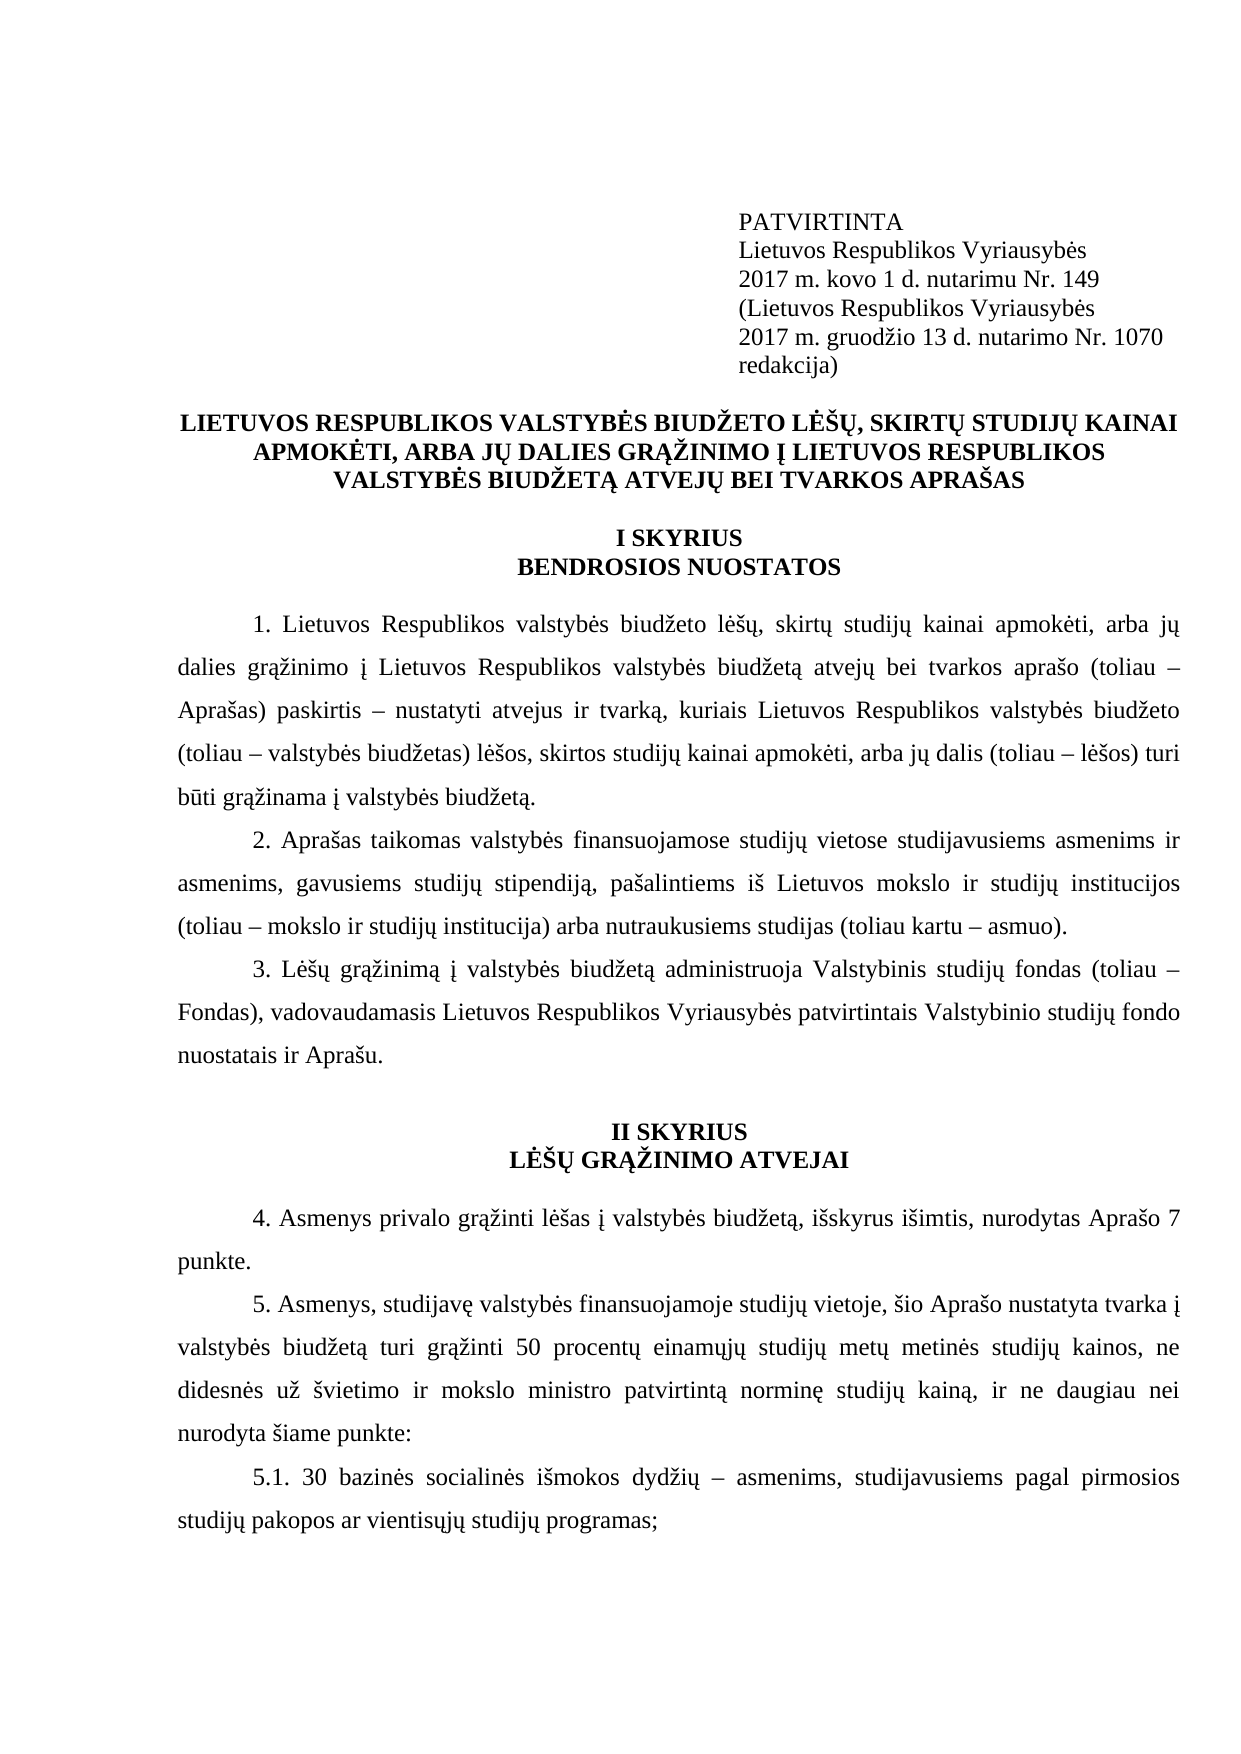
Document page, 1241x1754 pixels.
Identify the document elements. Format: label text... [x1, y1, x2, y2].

text (Lietuvos Respublikos Vyriausybės [738, 293, 1181, 322]
text LIETUVOS RESPUBLIKOS VALSTYBĖS BIUDŽETO LĖŠŲ, SKIRTŲ STUDIJŲ KAINAI APMOKĖTI, ARBA JŲ DALIES GRĄŽINIMO Į LIETUVOS RESPUBLIKOS VALSTYBĖS BIUDŽETĄ ATVEJŲ BEI TVARKOS APRAŠAS [177, 408, 1181, 494]
text 5.1. 30 bazinės socialinės išmokos dydžių – asmenims, studijavusiems pagal pirmosios studijų pakopos ar vientisųjų studijų programas; [177, 1462, 1181, 1533]
text 2017 m. kovo 1 d. nutarimu Nr. 149 [738, 264, 1181, 293]
text 1. Lietuvos Respublikos valstybės biudžeto lėšų, skirtų studijų kainai apmokėti, arba jų dalies grąžinimo į Lietuvos Respublikos valstybės biudžetą atvejų bei tvarkos aprašo (toliau – Aprašas) paskirtis – nustatyti atvejus ir tvarką, kuriais Lietuvos Respublikos valstybės biudžeto (toliau – valstybės biudžetas) lėšos, skirtos studijų kainai apmokėti, arba jų dalis (toliau – lėšos) turi būti grąžinama į valstybės biudžetą. [177, 609, 1181, 810]
text redakcija) [738, 350, 1181, 379]
text PATVIRTINTA [738, 207, 1181, 235]
text I SKYRIUS [177, 523, 1181, 552]
text II SKYRIUS [177, 1117, 1181, 1145]
text BENDROSIOS NUOSTATOS [177, 552, 1181, 580]
text LĖŠŲ GRĄŽINIMO ATVEJAI [177, 1145, 1181, 1174]
text Lietuvos Respublikos Vyriausybės [738, 235, 1181, 264]
text 2. Aprašas taikomas valstybės finansuojamose studijų vietose studijavusiems asmenims ir asmenims, gavusiems studijų stipendiją, pašalintiems iš Lietuvos mokslo ir studijų institucijos (toliau – mokslo ir studijų institucija) arba nutraukusiems studijas (toliau kartu – asmuo). [177, 825, 1181, 940]
text 3. Lėšų grąžinimą į valstybės biudžetą administruoja Valstybinis studijų fondas (toliau – Fondas), vadovaudamasis Lietuvos Respublikos Vyriausybės patvirtintais Valstybinio studijų fondo nuostatais ir Aprašu. [177, 954, 1181, 1069]
text 5. Asmenys, studijavę valstybės finansuojamoje studijų vietoje, šio Aprašo nustatyta tvarka į valstybės biudžetą turi grąžinti 50 procentų einamųjų studijų metų metinės studijų kainos, ne didesnės už švietimo ir mokslo ministro patvirtintą norminę studijų kainą, ir ne daugiau nei nurodyta šiame punkte: [177, 1289, 1181, 1447]
text 2017 m. gruodžio 13 d. nutarimo Nr. 1070 [738, 322, 1181, 350]
text 4. Asmenys privalo grąžinti lėšas į valstybės biudžetą, išskyrus išimtis, nurodytas Aprašo 7 punkte. [177, 1203, 1181, 1275]
